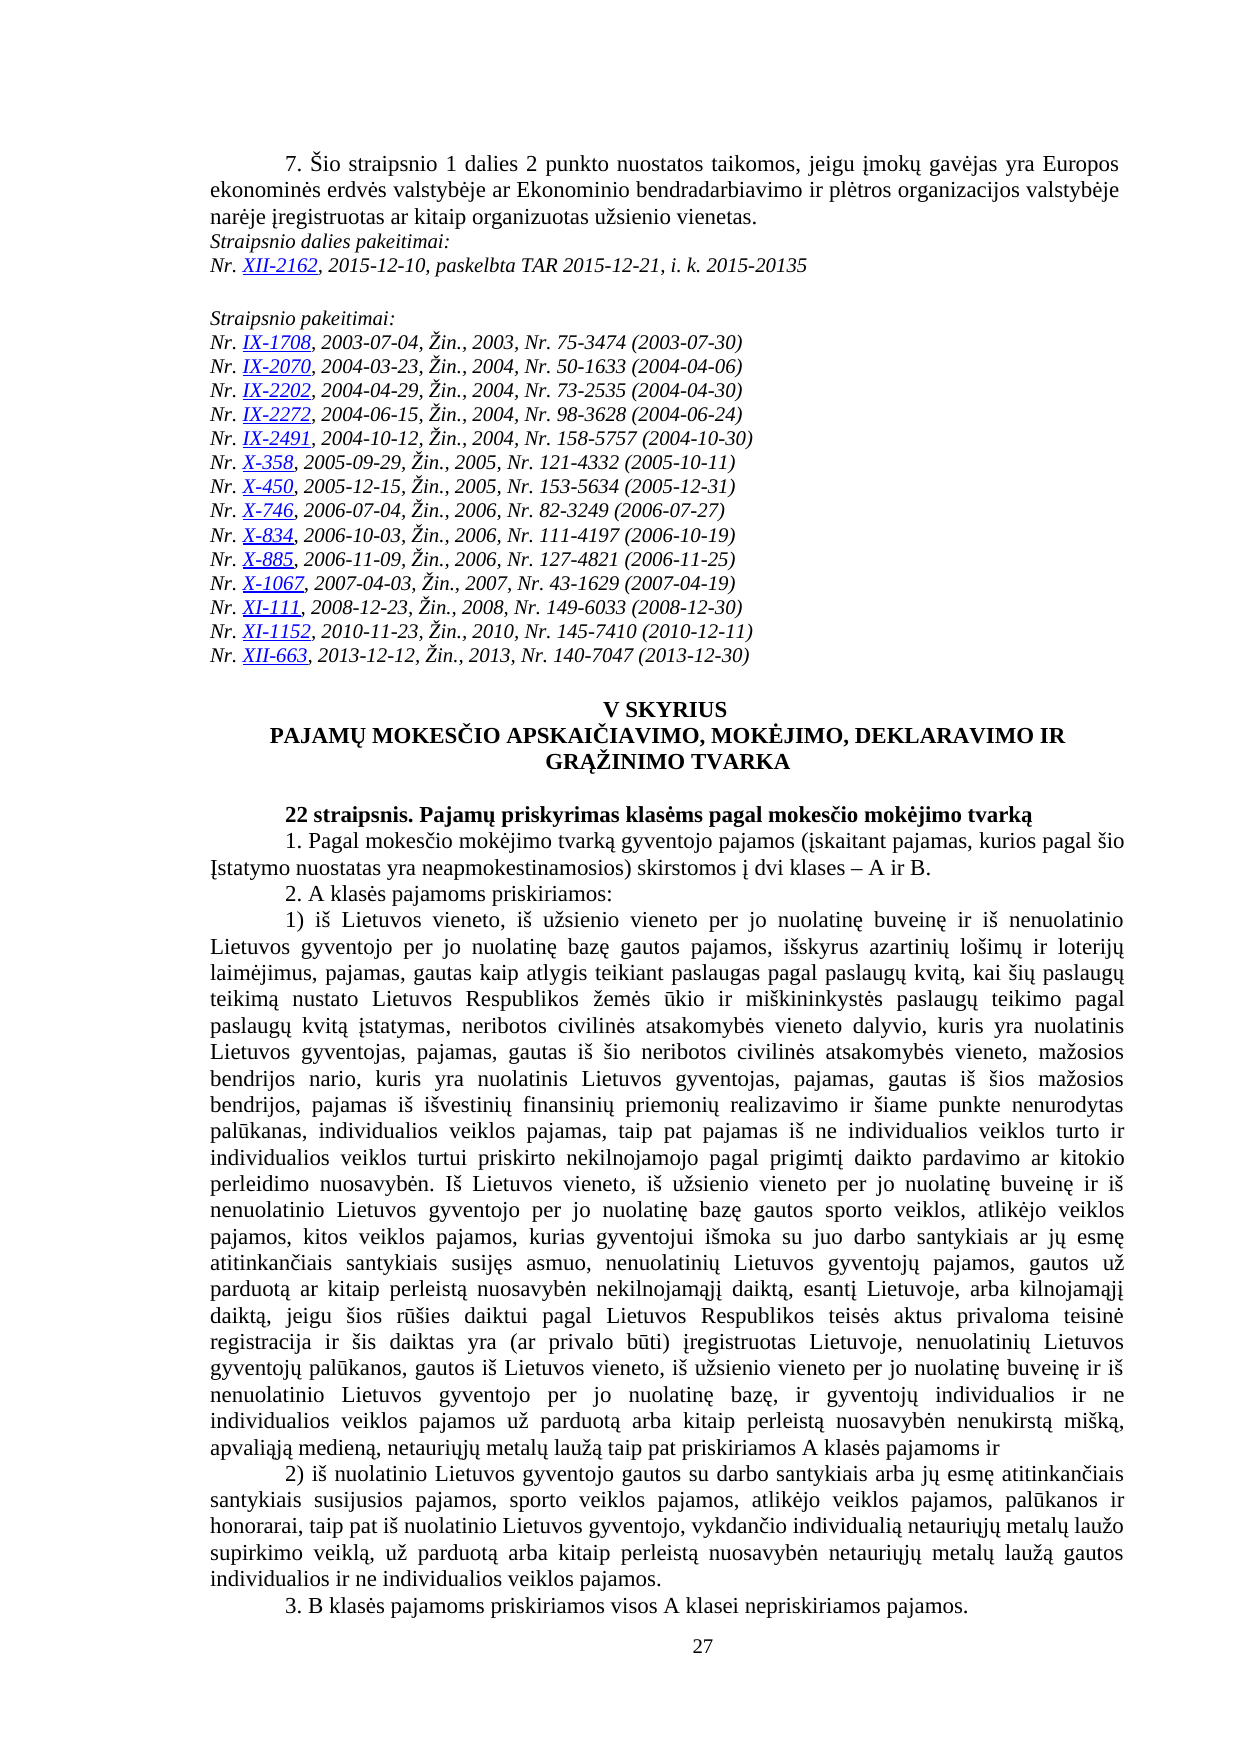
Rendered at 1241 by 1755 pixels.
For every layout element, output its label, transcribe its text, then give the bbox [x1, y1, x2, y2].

text 1. Pagal mokesčio mokėjimo tvarką gyventojo pajamos (įskaitant pajamas, kurios pagal šio Įstatymo nuostatas yra neapmokestinamosios) skirstomos į dvi klases – A ir B. [210, 827, 1126, 880]
text Nr. XI-1152, 2010-11-23, Žin., 2010, Nr. 145-7410 (2010-12-11) [210, 619, 1126, 643]
text Nr. X-450, 2005-12-15, Žin., 2005, Nr. 153-5634 (2005-12-31) [210, 474, 1126, 498]
text Nr. IX-2070, 2004-03-23, Žin., 2004, Nr. 50-1633 (2004-04-06) [210, 354, 1126, 378]
text Straipsnio pakeitimai: [210, 306, 1126, 330]
text 22 straipsnis. Pajamų priskyrimas klasėms pagal mokesčio mokėjimo tvarką [210, 801, 1126, 827]
text Nr. XII-663, 2013-12-12, Žin., 2013, Nr. 140-7047 (2013-12-30) [210, 643, 1126, 667]
text 2. A klasės pajamoms priskiriamos: [210, 880, 1126, 906]
text Nr. X-746, 2006-07-04, Žin., 2006, Nr. 82-3249 (2006-07-27) [210, 498, 1126, 522]
text V SKYRIUS [210, 696, 1126, 722]
text 7. Šio straipsnio 1 dalies 2 punkto nuostatos taikomos, jeigu įmokų gavėjas yra Europos ekonominės erdvės valstybėje ar Ekonominio bendradarbiavimo ir plėtros organizacijos valstybėje narėje įregistruotas ar kitaip organizuotas užsienio vienetas. [210, 150, 1120, 229]
text Nr. X-834, 2006-10-03, Žin., 2006, Nr. 111-4197 (2006-10-19) [210, 522, 1126, 547]
text 2) iš nuolatinio Lietuvos gyventojo gautos su darbo santykiais arba jų esmę atitinkančiais santykiais susijusios pajamos, sporto veiklos pajamos, atlikėjo veiklos pajamos, palūkanos ir honorarai, taip pat iš nuolatinio Lietuvos gyventojo, vykdančio individualią netauriųjų metalų laužo supirkimo veiklą, už parduotą arba kitaip perleistą nuosavybėn netauriųjų metalų laužą gautos individualios ir ne individualios veiklos pajamos. [210, 1460, 1126, 1592]
text Nr. X-885, 2006-11-09, Žin., 2006, Nr. 127-4821 (2006-11-25) [210, 547, 1126, 571]
text Nr. X-1067, 2007-04-03, Žin., 2007, Nr. 43-1629 (2007-04-19) [210, 571, 1126, 595]
text Nr. IX-2202, 2004-04-29, Žin., 2004, Nr. 73-2535 (2004-04-30) [210, 378, 1126, 402]
text Nr. IX-1708, 2003-07-04, Žin., 2003, Nr. 75-3474 (2003-07-30) [210, 330, 1126, 354]
text Nr. IX-2272, 2004-06-15, Žin., 2004, Nr. 98-3628 (2004-06-24) [210, 402, 1126, 426]
text PAJAMŲ MOKESČIO APSKAIČIAVIMO, MOKĖJIMO, DEKLARAVIMO IR GRĄŽINIMO TVARKA [210, 722, 1126, 775]
text Nr. XII-2162, 2015-12-10, paskelbta TAR 2015-12-21, i. k. 2015-20135 [210, 253, 1120, 277]
text Nr. IX-2491, 2004-10-12, Žin., 2004, Nr. 158-5757 (2004-10-30) [210, 426, 1126, 450]
text Straipsnio dalies pakeitimai: [210, 229, 1120, 253]
text Nr. X-358, 2005-09-29, Žin., 2005, Nr. 121-4332 (2005-10-11) [210, 450, 1126, 474]
text 3. B klasės pajamoms priskiriamos visos A klasei nepriskiriamos pajamos. [210, 1592, 1126, 1618]
text Nr. XI-111, 2008-12-23, Žin., 2008, Nr. 149-6033 (2008-12-30) [210, 595, 1126, 619]
text 1) iš Lietuvos vieneto, iš užsienio vieneto per jo nuolatinę buveinę ir iš nenuolatinio Lietuvos gyventojo per jo nuolatinę bazę gautos pajamos, išskyrus azartinių lošimų ir loterijų laimėjimus, pajamas, gautas kaip atlygis teikiant paslaugas pagal paslaugų kvitą, kai šių paslaugų teikimą nustato Lietuvos Respublikos žemės ūkio ir miškininkystės paslaugų teikimo pagal paslaugų kvitą įstatymas, neribotos civilinės atsakomybės vieneto dalyvio, kuris yra nuolatinis Lietuvos gyventojas, pajamas, gautas iš šio neribotos civilinės atsakomybės vieneto, mažosios bendrijos nario, kuris yra nuolatinis Lietuvos gyventojas, pajamas, gautas iš šios mažosios bendrijos, pajamas iš išvestinių finansinių priemonių realizavimo ir šiame punkte nenurodytas palūkanas, individualios veiklos pajamas, taip pat pajamas iš ne individualios veiklos turto ir individualios veiklos turtui priskirto nekilnojamojo pagal prigimtį daikto pardavimo ar kitokio perleidimo nuosavybėn. Iš Lietuvos vieneto, iš užsienio vieneto per jo nuolatinę buveinę ir iš nenuolatinio Lietuvos gyventojo per jo nuolatinę bazę gautos sporto veiklos, atlikėjo veiklos pajamos, kitos veiklos pajamos, kurias gyventojui išmoka su juo darbo santykiais ar jų esmę atitinkančiais santykiais susijęs asmuo, nenuolatinių Lietuvos gyventojų pajamos, gautos už parduotą ar kitaip perleistą nuosavybėn nekilnojamąjį daiktą, esantį Lietuvoje, arba kilnojamąjį daiktą, jeigu šios rūšies daiktui pagal Lietuvos Respublikos teisės aktus privaloma teisinė registracija ir šis daiktas yra (ar privalo būti) įregistruotas Lietuvoje, nenuolatinių Lietuvos gyventojų palūkanos, gautos iš Lietuvos vieneto, iš užsienio vieneto per jo nuolatinę buveinę ir iš nenuolatinio Lietuvos gyventojo per jo nuolatinę bazę, ir gyventojų individualios ir ne individualios veiklos pajamos už parduotą arba kitaip perleistą nuosavybėn nenukirstą mišką, apvaliąją medieną, netauriųjų metalų laužą taip pat priskiriamos A klasės pajamoms ir [210, 906, 1126, 1460]
